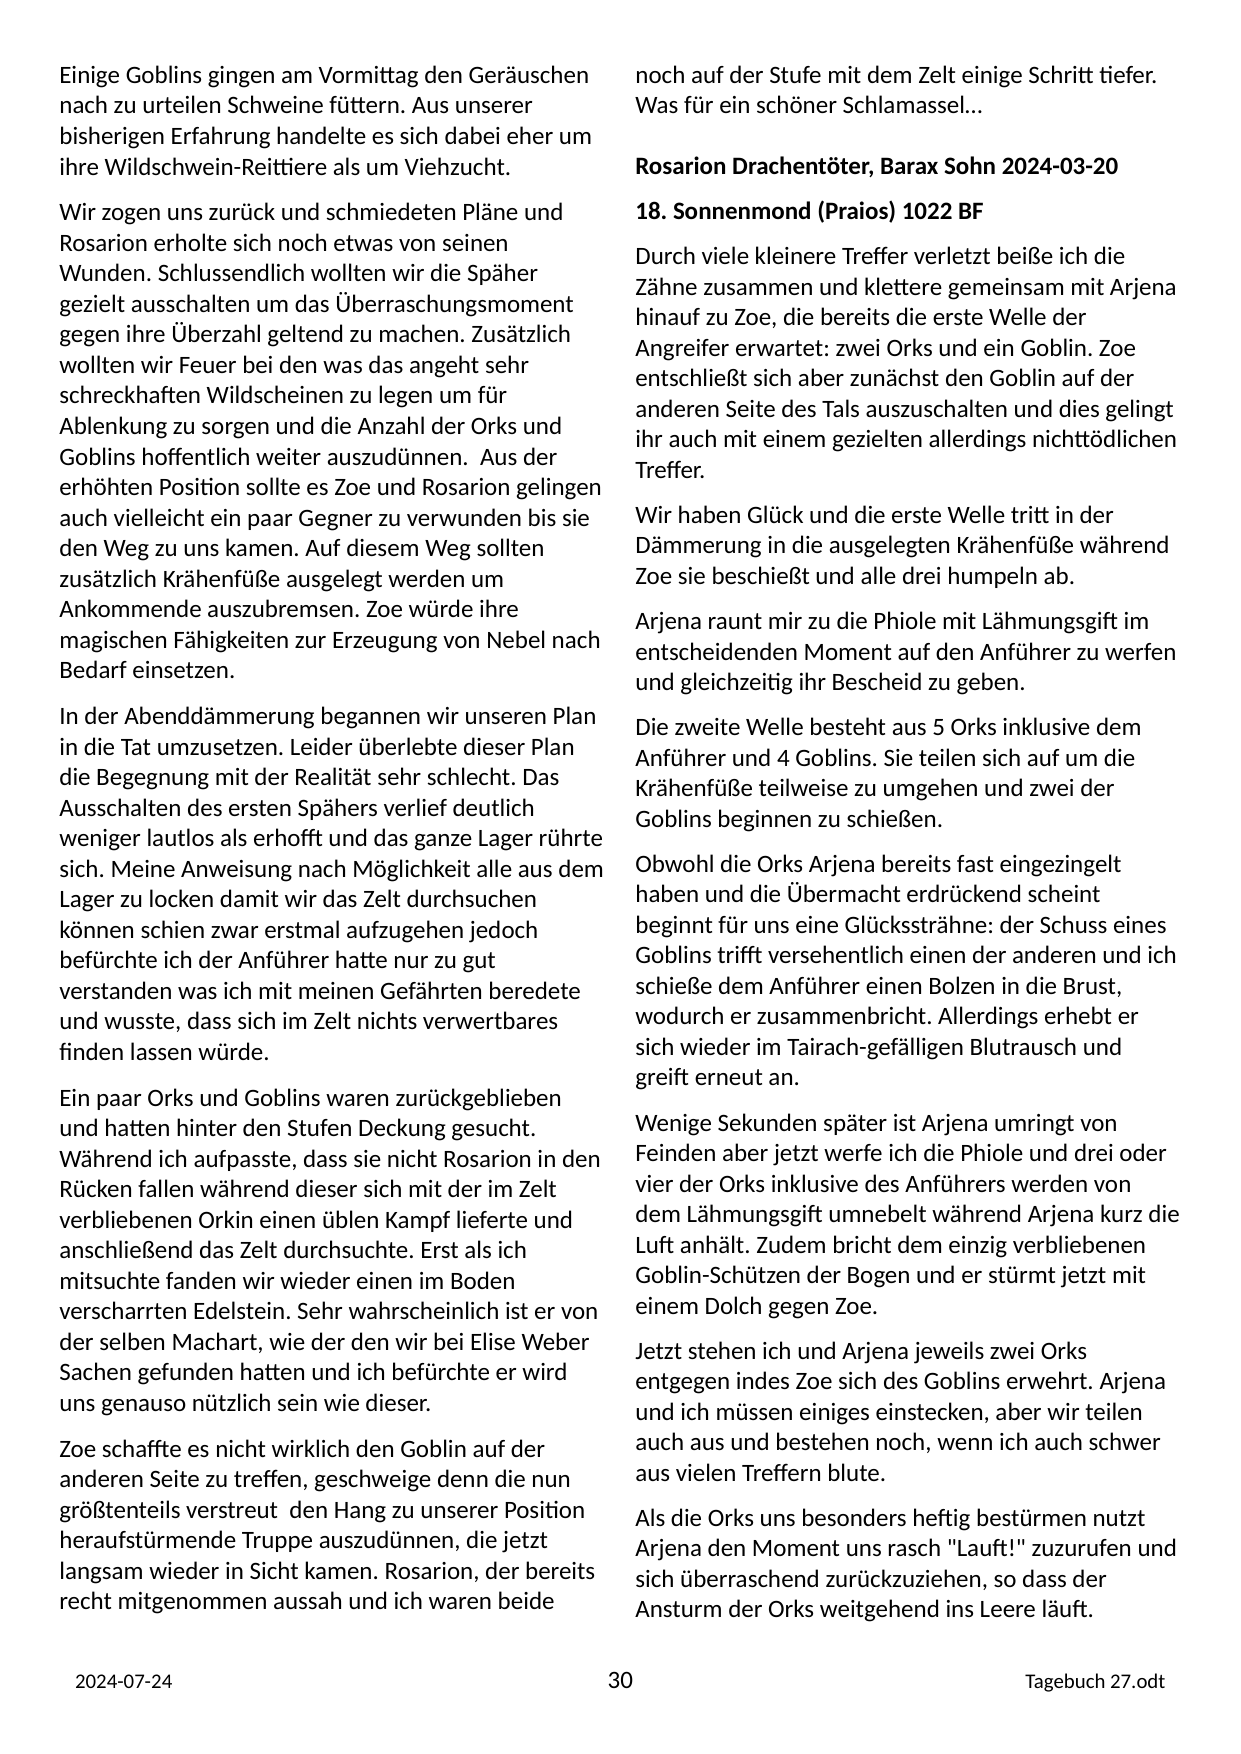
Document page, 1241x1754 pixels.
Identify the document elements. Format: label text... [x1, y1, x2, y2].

text Die zweite Welle besteht aus 5 Orks inklusive dem Anführer und 4 Goblins. Sie teilen sich auf um die Krähenfüße teilweise zu umgehen und zwei der Goblins beginnen zu schießen. [635, 711, 1181, 833]
text 18. Sonnenmond (Praios) 1022 BF [635, 195, 1181, 226]
text Durch viele kleinere Treffer verletzt beiße ich die Zähne zusammen und klettere gemeinsam mit Arjena hinauf zu Zoe, die bereits die erste Welle der Angreifer erwartet: zwei Orks und ein Goblin. Zoe entschließt sich aber zunächst den Goblin auf der anderen Seite des Tals auszuschalten und dies gelingt ihr auch mit einem gezielten allerdings nichttödlichen Treffer. [635, 240, 1181, 484]
text In der Abenddämmerung begannen wir unseren Plan in die Tat umzusetzen. Leider überlebte dieser Plan die Begegnung mit der Realität sehr schlecht. Das Ausschalten des ersten Spähers verlief deutlich weniger lautlos als erhofft und das ganze Lager rührte sich. Meine Anweisung nach Möglichkeit alle aus dem Lager zu locken damit wir das Zelt durchsuchen können schien zwar erstmal aufzugehen jedoch befürchte ich der Anführer hatte nur zu gut verstanden was ich mit meinen Gefährten beredete und wusste, dass sich im Zelt nichts verwertbares finden lassen würde. [59, 700, 605, 1066]
text Obwohl die Orks Arjena bereits fast eingezingelt haben und die Übermacht erdrückend scheint beginnt für uns eine Glückssträhne: der Schuss eines Goblins trifft versehentlich einen der anderen und ich schieße dem Anführer einen Bolzen in die Brust, wodurch er zusammenbricht. Allerdings erhebt er sich wieder im Tairach-gefälligen Blutrausch und greift erneut an. [635, 848, 1181, 1092]
text Jetzt stehen ich und Arjena jeweils zwei Orks entgegen indes Zoe sich des Goblins erwehrt. Arjena und ich müssen einiges einstecken, aber wir teilen auch aus und bestehen noch, wenn ich auch schwer aus vielen Treffern blute. [635, 1335, 1181, 1487]
text Als die Orks uns besonders heftig bestürmen nutzt Arjena den Moment uns rasch "Lauft!" zuzurufen und sich überraschend zurückzuziehen, so dass der Ansturm der Orks weitgehend ins Leere läuft. [635, 1502, 1181, 1624]
text Rosarion Drachentöter, Barax Sohn 2024-03-20 [635, 150, 1181, 181]
text Arjena raunt mir zu die Phiole mit Lähmungsgift im entscheidenden Moment auf den Anführer zu werfen und gleichzeitig ihr Bescheid zu geben. [635, 605, 1181, 697]
text Wir zogen uns zurück und schmiedeten Pläne und Rosarion erholte sich noch etwas von seinen Wunden. Schlussendlich wollten wir die Späher gezielt ausschalten um das Überraschungsmoment gegen ihre Überzahl geltend zu machen. Zusätzlich wollten wir Feuer bei den was das angeht sehr schreckhaften Wildscheinen zu legen um für Ablenkung zu sorgen und die Anzahl der Orks und Goblins hoffentlich weiter auszudünnen. Aus der erhöhten Position sollte es Zoe und Rosarion gelingen auch vielleicht ein paar Gegner zu verwunden bis sie den Weg zu uns kamen. Auf diesem Weg sollten zusätzlich Krähenfüße ausgelegt werden um Ankommende auszubremsen. Zoe würde ihre magischen Fähigkeiten zur Erzeugung von Nebel nach Bedarf einsetzen. [59, 196, 605, 685]
text Wir haben Glück und die erste Welle tritt in der Dämmerung in die ausgelegten Krähenfüße während Zoe sie beschießt und alle drei humpeln ab. [635, 499, 1181, 591]
text noch auf der Stufe mit dem Zelt einige Schritt tiefer. Was für ein schöner Schlamassel… [635, 59, 1181, 120]
text Einige Goblins gingen am Vormittag den Geräuschen nach zu urteilen Schweine füttern. Aus unserer bisherigen Erfahrung handelte es sich dabei eher um ihre Wildschwein-Reittiere als um Viehzucht. [59, 59, 605, 181]
text Ein paar Orks und Goblins waren zurückgeblieben und hatten hinter den Stufen Deckung gesucht. Während ich aufpasste, dass sie nicht Rosarion in den Rücken fallen während dieser sich mit der im Zelt verbliebenen Orkin einen üblen Kampf lieferte und anschließend das Zelt durchsuchte. Erst als ich mitsuchte fanden wir wieder einen im Boden verscharrten Edelstein. Sehr wahrscheinlich ist er von der selben Machart, wie der den wir bei Elise Weber Sachen gefunden hatten und ich befürchte er wird uns genauso nützlich sein wie dieser. [59, 1082, 605, 1417]
text Wenige Sekunden später ist Arjena umringt von Feinden aber jetzt werfe ich die Phiole und drei oder vier der Orks inklusive des Anführers werden von dem Lähmungsgift umnebelt während Arjena kurz die Luft anhält. Zudem bricht dem einzig verbliebenen Goblin-Schützen der Bogen und er stürmt jetzt mit einem Dolch gegen Zoe. [635, 1107, 1181, 1320]
text Zoe schaffte es nicht wirklich den Goblin auf der anderen Seite zu treffen, geschweige denn die nun größtenteils verstreut den Hang zu unserer Position heraufstürmende Truppe auszudünnen, die jetzt langsam wieder in Sicht kamen. Rosarion, der bereits recht mitgenommen aussah und ich waren beide [59, 1433, 605, 1616]
